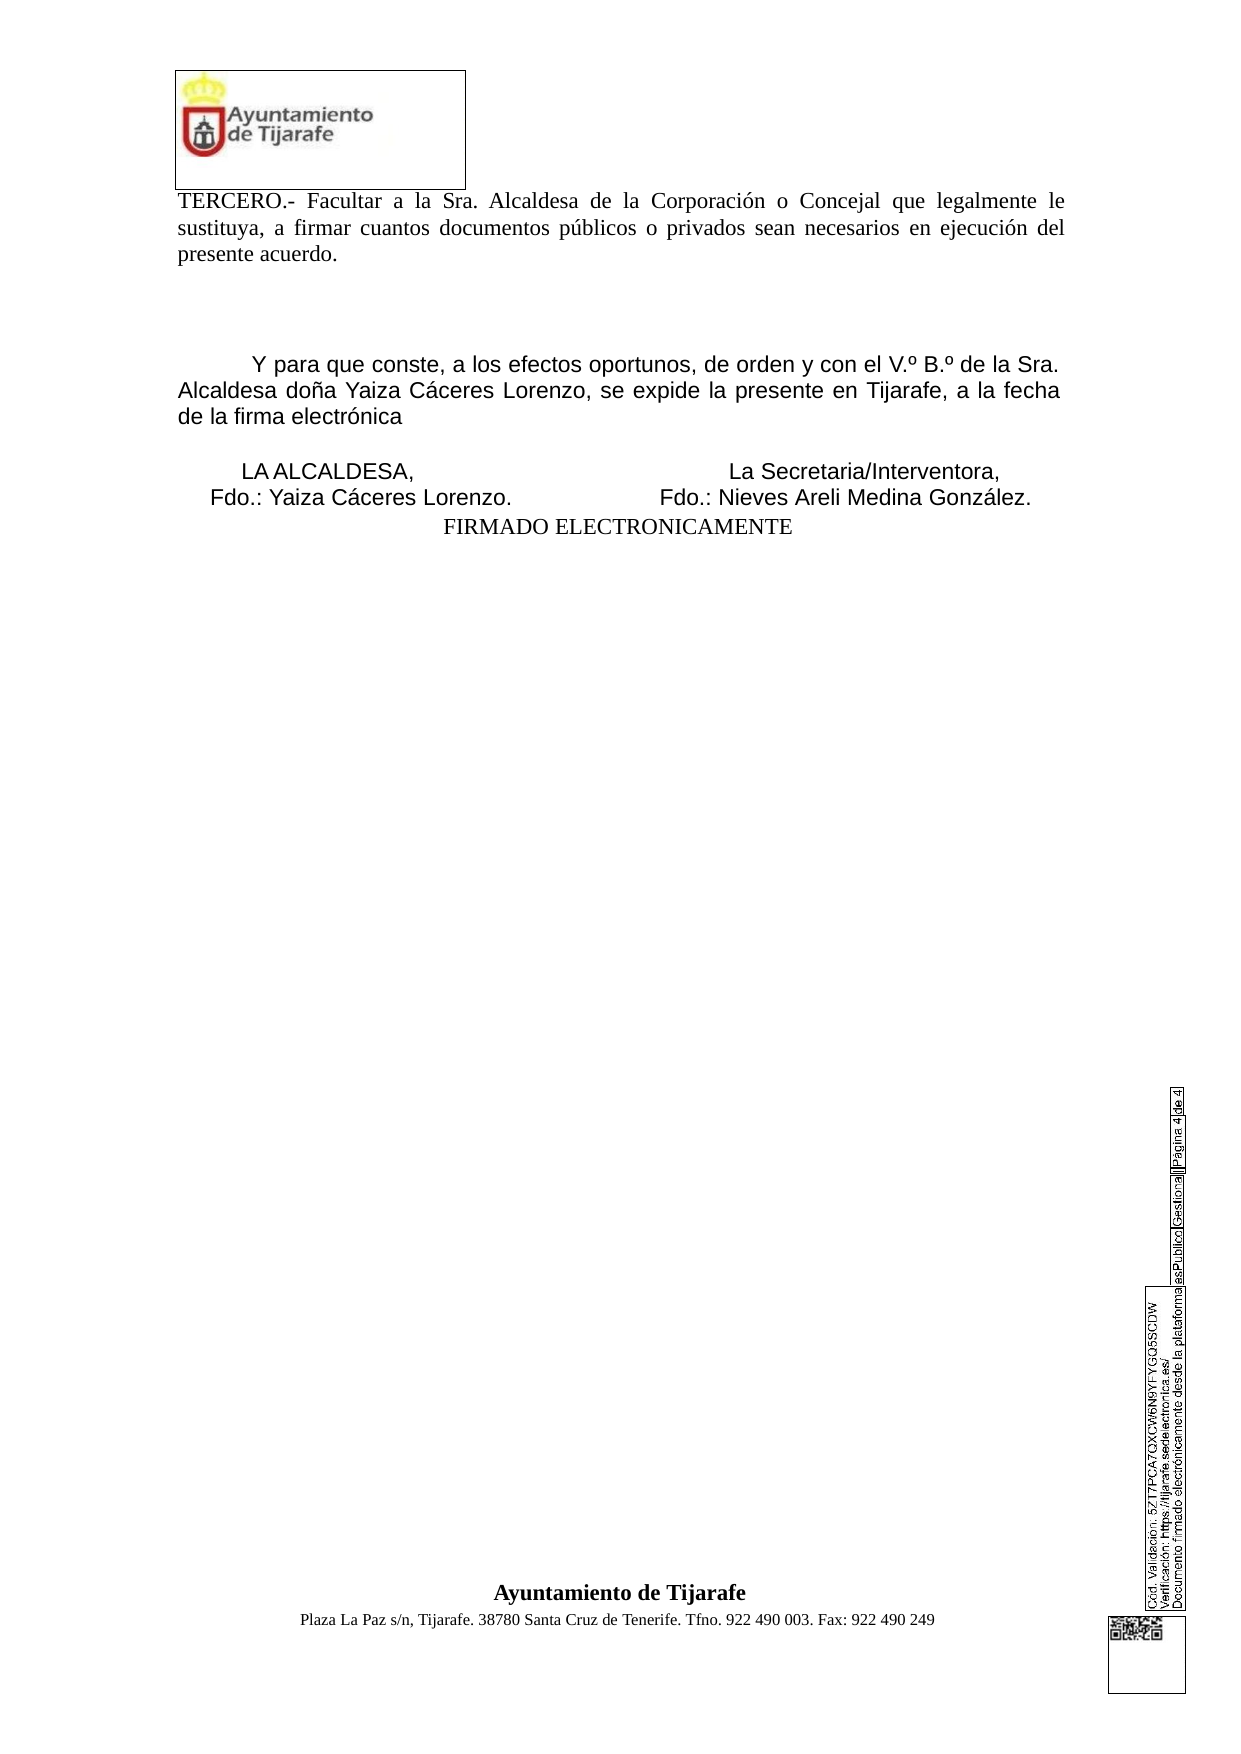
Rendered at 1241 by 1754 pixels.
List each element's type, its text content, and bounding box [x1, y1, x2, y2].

picture [1109, 1617, 1185, 1693]
text Fdo.: Nieves Areli Medina González. [659, 485, 1056, 511]
text sustituya, a firmar cuantos documentos públicos o privados sean necesarios en ejecución del [177, 215, 1088, 240]
text presente acuerdo. [177, 241, 1088, 267]
text FIRMADO ELECTRONICAMENTE [443, 514, 817, 539]
text LA ALCALDESA, [241, 459, 442, 484]
picture [1145, 1229, 1186, 1286]
picture [1171, 1169, 1185, 1173]
text TERCERO.- Facultar a la Sra. Alcaldesa de la Corporación o Concejal que legalmente le [177, 188, 1088, 214]
text Y para que conste, a los efectos oportunos, de orden y con el V.º B.º de la Sra. [251, 352, 1086, 378]
picture [1171, 1176, 1183, 1227]
text Fdo.: Yaiza Cáceres Lorenzo. [210, 485, 538, 511]
text de la firma electrónica [178, 404, 1086, 429]
text Ayuntamiento de Tijarafe [493, 1580, 773, 1606]
picture [1171, 1116, 1185, 1167]
picture [176, 71, 465, 189]
text Alcaldesa doña Yaiza Cáceres Lorenzo, se expide la presente en Tijarafe, a la fecha [178, 378, 1086, 404]
picture [1146, 1287, 1185, 1610]
text Plaza La Paz s/n, Tijarafe. 38780 Santa Cruz de Tenerife. Tfno. 922 490 003. Fax: 922 490 249 [300, 1611, 961, 1629]
text La Secretaria/Interventora, [728, 459, 1025, 484]
picture [1171, 1088, 1183, 1115]
